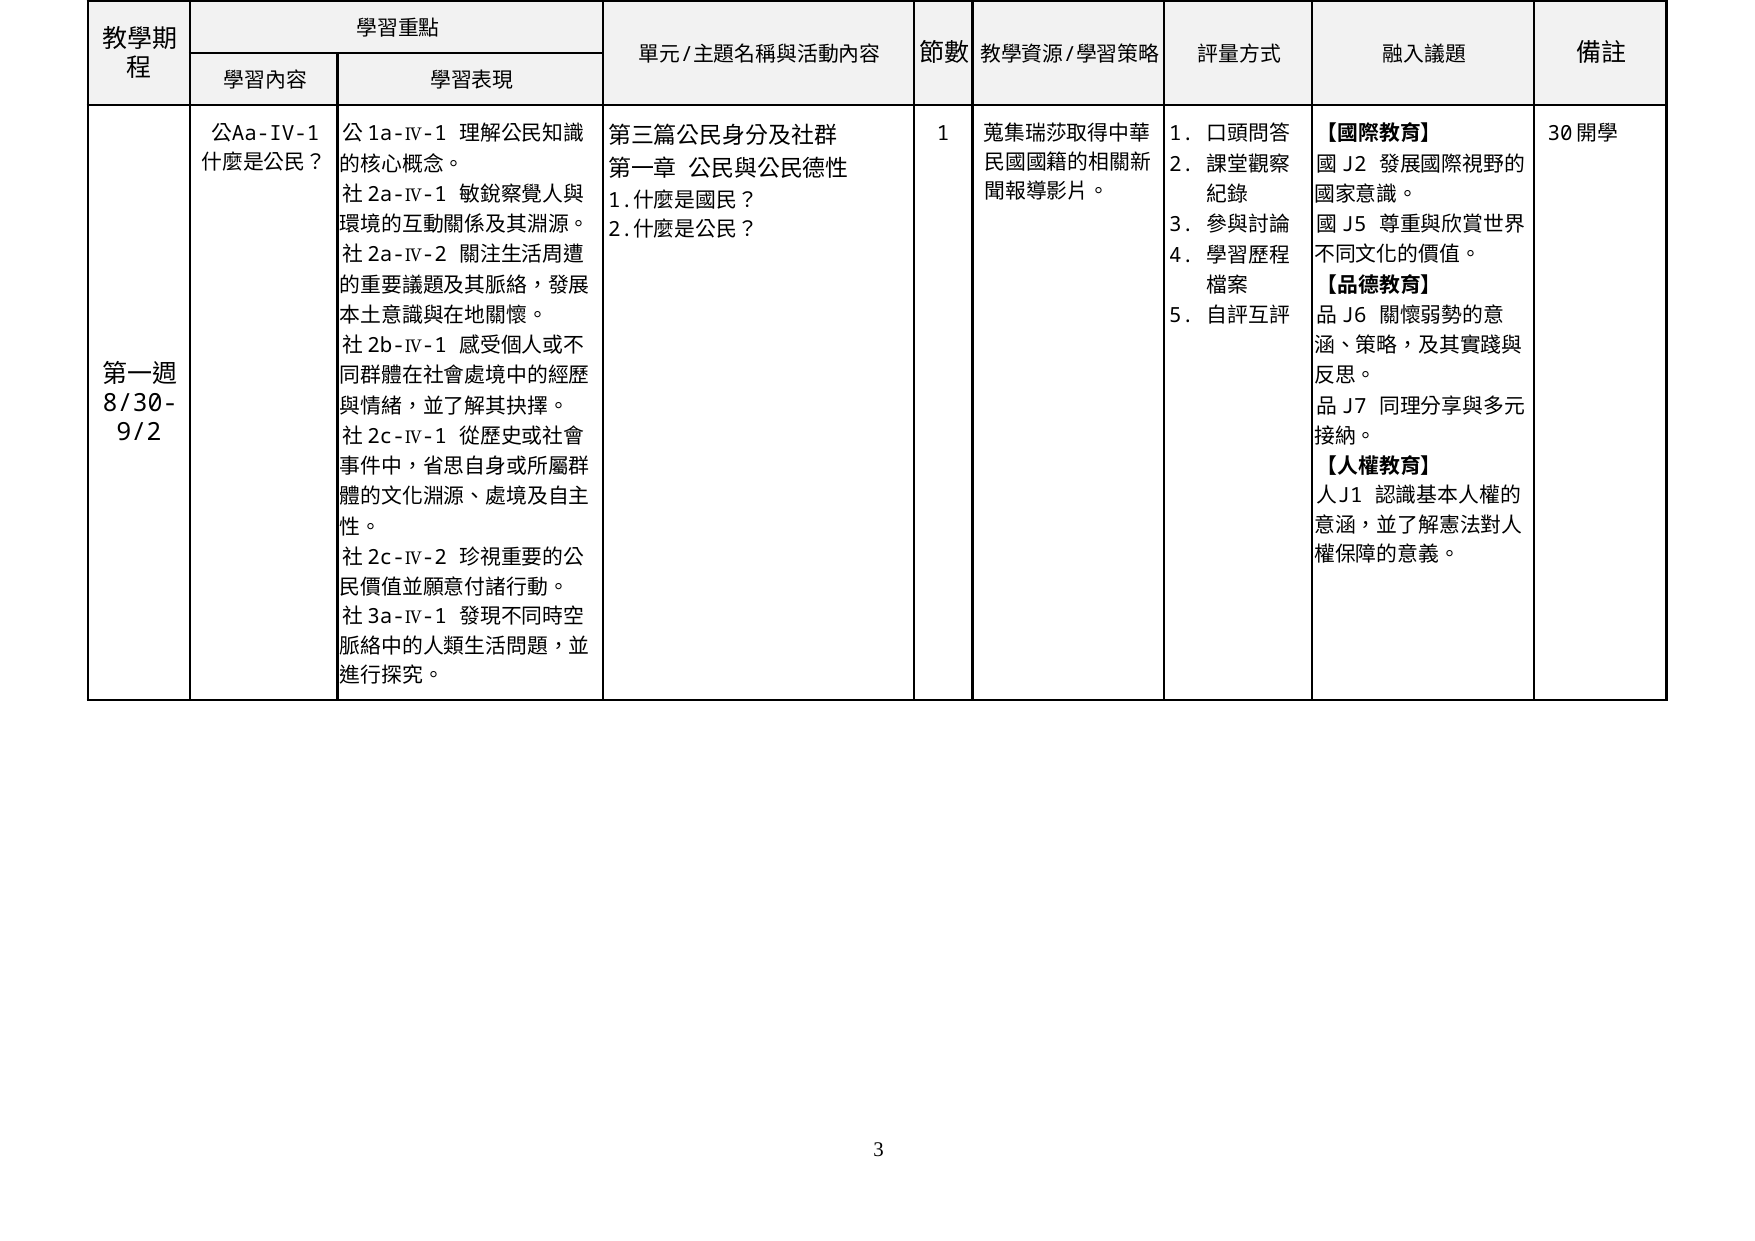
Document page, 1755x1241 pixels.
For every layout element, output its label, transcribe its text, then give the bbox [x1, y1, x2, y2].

table_header 教學期程 [89, 2, 189, 104]
table_cell 第一週 8/30-9/2 [89, 106, 189, 698]
table_header 節數 [915, 2, 971, 104]
table_cell 30開學 [1535, 106, 1665, 698]
table_header 教學資源/學習策略 [974, 2, 1163, 104]
table_header 備註 [1535, 2, 1665, 104]
table_cell 1 [915, 106, 971, 698]
table_cell 蒐集瑞莎取得中華民國國籍的相關新聞報導影片。 [974, 106, 1163, 698]
table_cell 口頭問答 課堂觀察紀錄 參與討論 學習歷程檔案 自評互評 [1165, 106, 1311, 698]
table_header 單元/主題名稱與活動內容 [604, 2, 913, 104]
table_header 評量方式 [1165, 2, 1311, 104]
table_cell 學習內容 [191, 54, 336, 104]
table_header 融入議題 [1313, 2, 1533, 104]
table_cell 公1a-Ⅳ-1 理解公民知識的核心概念。 社2a-Ⅳ-1 敏銳察覺人與環境的互動關係及其淵源。 社2a-Ⅳ-2 關注生活周遭的重要議題及其脈絡，發展本土意識與在地關懷。 社2b-Ⅳ-1 感受個人或不同群體在社會處境中的經歷與情緒，並了解其抉擇。 社2c-Ⅳ-1 從歷史或社會事件中，省思自身或所屬群體的文化淵源、處境及自主性。 社2c-Ⅳ-2 珍視重要的公民價值並願意付諸行動。 社3a-Ⅳ-1 發現不同時空脈絡中的人類生活問題，並進行探究。 [339, 106, 602, 698]
table_cell 學習表現 [339, 54, 602, 104]
table_cell 公Aa-IV-1 什麼是公民？ [191, 106, 336, 698]
table_cell 【國際教育】 國J2 發展國際視野的國家意識。 國J5 尊重與欣賞世界不同文化的價值。 【品德教育】 品J6 關懷弱勢的意涵、策略，及其實踐與反思。 品J7 同理分享與多元接納。 【人權教育】 人J1 認識基本人權的意涵，並了解憲法對人權保障的意義。 [1313, 106, 1533, 698]
table_cell 第三篇公民身分及社群 第一章 公民與公民德性 1.什麼是國民？ 2.什麼是公民？ [604, 106, 913, 698]
table_header 學習重點 [191, 2, 602, 52]
